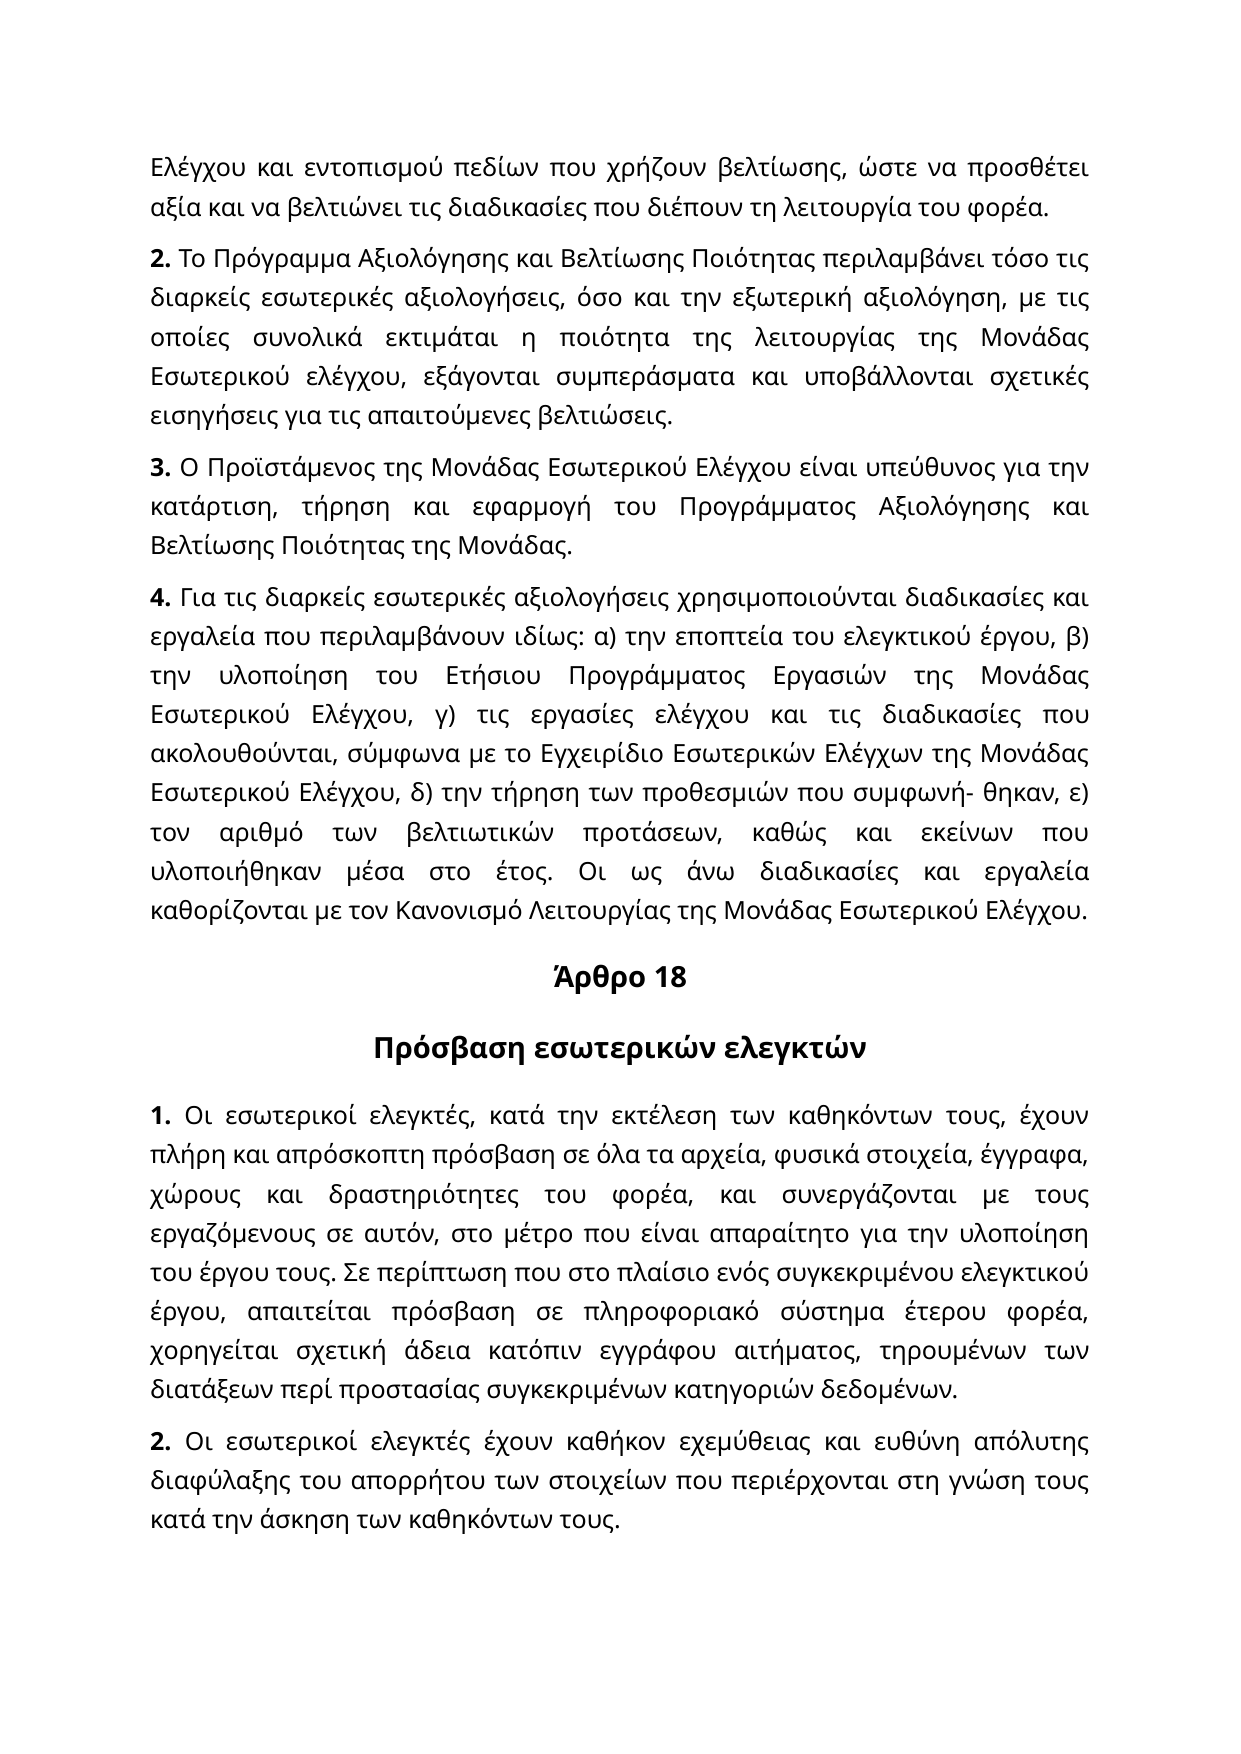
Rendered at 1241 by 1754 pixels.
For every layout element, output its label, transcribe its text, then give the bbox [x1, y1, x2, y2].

text 4. Για τις διαρκείς εσωτερικές αξιολογήσεις χρησιμοποιούνται διαδικασίες και εργαλεία που περιλαμβάνουν ιδίως: α) την εποπτεία του ελεγκτικού έργου, β) την υλοποίηση του Ετήσιου Προγράμματος Εργασιών της Μονάδας Εσωτερικού Ελέγχου, γ) τις εργασίες ελέγχου και τις διαδικασίες που ακολουθούνται, σύμφωνα με το Εγχειρίδιο Εσωτερικών Ελέγχων της Μονάδας Εσωτερικού Ελέγχου, δ) την τήρηση των προθεσμιών που συμφωνή- θηκαν, ε) τον αριθμό των βελτιωτικών προτάσεων, καθώς και εκείνων που υλοποιήθηκαν μέσα στο έτος. Οι ως άνω διαδικασίες και εργαλεία καθορίζονται με τον Κανονισμό Λειτουργίας της Μονάδας Εσωτερικού Ελέγχου. [150, 579, 1090, 927]
text 2. Το Πρόγραμμα Αξιολόγησης και Βελτίωσης Ποιότητας περιλαμβάνει τόσο τις διαρκείς εσωτερικές αξιολογήσεις, όσο και την εξωτερική αξιολόγηση, με τις οποίες συνολικά εκτιμάται η ποιότητα της λειτουργίας της Μονάδας Εσωτερικού ελέγχου, εξάγονται συμπεράσματα και υποβάλλονται σχετικές εισηγήσεις για τις απαιτούμενες βελτιώσεις. [150, 241, 1090, 432]
text 2. Οι εσωτερικοί ελεγκτές έχουν καθήκον εχεμύθειας και ευθύνη απόλυτης διαφύλαξης του απορρήτου των στοιχείων που περιέρχονται στη γνώση τους κατά την άσκηση των καθηκόντων τους. [150, 1424, 1090, 1536]
text Ελέγχου και εντοπισμού πεδίων που χρήζουν βελτίωσης, ώστε να προσθέτει αξία και να βελτιώνει τις διαδικασίες που διέπουν τη λειτουργία του φορέα. [150, 150, 1090, 223]
subtitle Πρόσβαση εσωτερικών ελεγκτών [150, 1027, 1090, 1067]
text 1. Οι εσωτερικοί ελεγκτές, κατά την εκτέλεση των καθηκόντων τους, έχουν πλήρη και απρόσκοπτη πρόσβαση σε όλα τα αρχεία, φυσικά στοιχεία, έγγραφα, χώρους και δραστηριότητες του φορέα, και συνεργάζονται με τους εργαζόμενους σε αυτόν, στο μέτρο που είναι απαραίτητο για την υλοποίηση του έργου τους. Σε περίπτωση που στο πλαίσιο ενός συγκεκριμένου ελεγκτικού έργου, απαιτείται πρόσβαση σε πληροφοριακό σύστημα έτερου φορέα, χορηγείται σχετική άδεια κατόπιν εγγράφου αιτήματος, τηρουμένων των διατάξεων περί προστασίας συγκεκριμένων κατηγοριών δεδομένων. [150, 1098, 1090, 1406]
subtitle Άρθρο 18 [150, 957, 1090, 996]
text 3. Ο Προϊστάμενος της Μονάδας Εσωτερικού Ελέγχου είναι υπεύθυνος για την κατάρτιση, τήρηση και εφαρμογή του Προγράμματος Αξιολόγησης και Βελτίωσης Ποιότητας της Μονάδας. [150, 449, 1090, 562]
